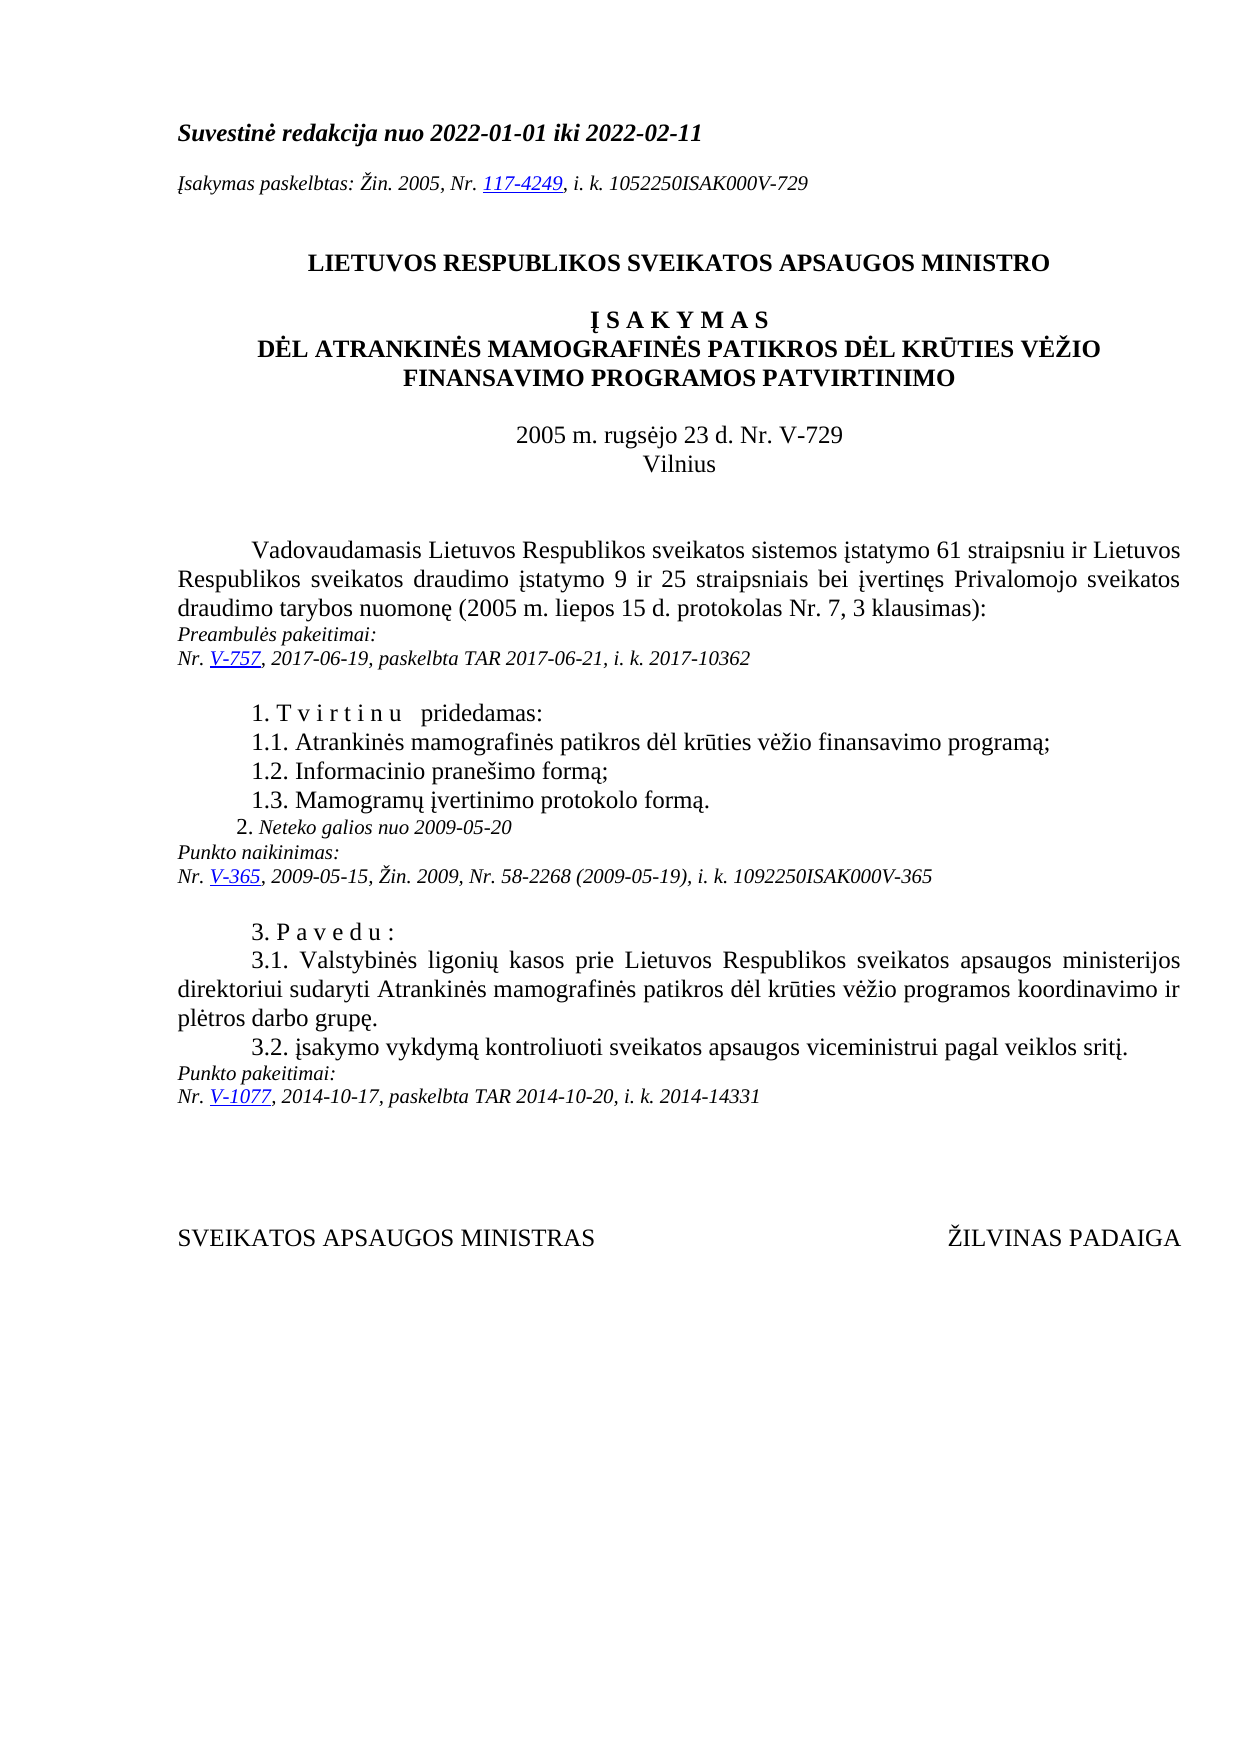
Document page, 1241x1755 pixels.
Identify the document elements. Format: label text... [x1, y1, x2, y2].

text Įsakymas paskelbtas: Žin. 2005, Nr. 117-4249, i. k. 1052250ISAK000V-729 [177, 171, 1181, 195]
text Vilnius [177, 449, 1181, 478]
text 2005 m. rugsėjo 23 d. Nr. V-729 [177, 420, 1181, 449]
text Suvestinė redakcija nuo 2022-01-01 iki 2022-02-11 [177, 118, 1181, 147]
text Vadovaudamasis Lietuvos Respublikos sveikatos sistemos įstatymo 61 straipsniu ir Lietuvos Respublikos sveikatos draudimo įstatymo 9 ir 25 straipsniais bei įvertinęs Privalomojo sveikatos draudimo tarybos nuomonę (2005 m. liepos 15 d. protokolas Nr. 7, 3 klausimas): [177, 535, 1181, 622]
text SVEIKATOS APSAUGOS MINISTRAS ŽILVINAS PADAIGA [177, 1223, 1181, 1252]
text Nr. V-1077, 2014-10-17, paskelbta TAR 2014-10-20, i. k. 2014-14331 [177, 1084, 1181, 1108]
text 1.3. Mamogramų įvertinimo protokolo formą. [177, 785, 1181, 813]
text Nr. V-757, 2017-06-19, paskelbta TAR 2017-06-21, i. k. 2017-10362 [177, 646, 1181, 670]
text DĖL ATRANKINĖS MAMOGRAFINĖS PATIKROS DĖL KRŪTIES VĖŽIO FINANSAVIMO PROGRAMOS PATVIRTINIMO [177, 334, 1181, 392]
text 3.1. Valstybinės ligonių kasos prie Lietuvos Respublikos sveikatos apsaugos ministerijos direktoriui sudaryti Atrankinės mamografinės patikros dėl krūties vėžio programos koordinavimo ir plėtros darbo grupę. [177, 945, 1181, 1032]
text LIETUVOS RESPUBLIKOS SVEIKATOS APSAUGOS MINISTRO [177, 248, 1181, 277]
text 2. Neteko galios nuo 2009-05-20 [177, 813, 1181, 840]
text Punkto naikinimas: [177, 840, 1181, 864]
text 3.2. įsakymo vykdymą kontroliuoti sveikatos apsaugos viceministrui pagal veiklos sritį. [177, 1032, 1181, 1060]
text 1. Tvirtinu pridedamas: [177, 698, 1181, 727]
text 3. Pavedu: [177, 917, 1181, 945]
text Preambulės pakeitimai: [177, 622, 1181, 646]
text Į S A K Y M A S [177, 305, 1181, 334]
text 1.2. Informacinio pranešimo formą; [177, 756, 1181, 785]
text Nr. V-365, 2009-05-15, Žin. 2009, Nr. 58-2268 (2009-05-19), i. k. 1092250ISAK000V-365 [177, 864, 1181, 888]
text Punkto pakeitimai: [177, 1060, 1181, 1084]
text 1.1. Atrankinės mamografinės patikros dėl krūties vėžio finansavimo programą; [177, 727, 1181, 756]
